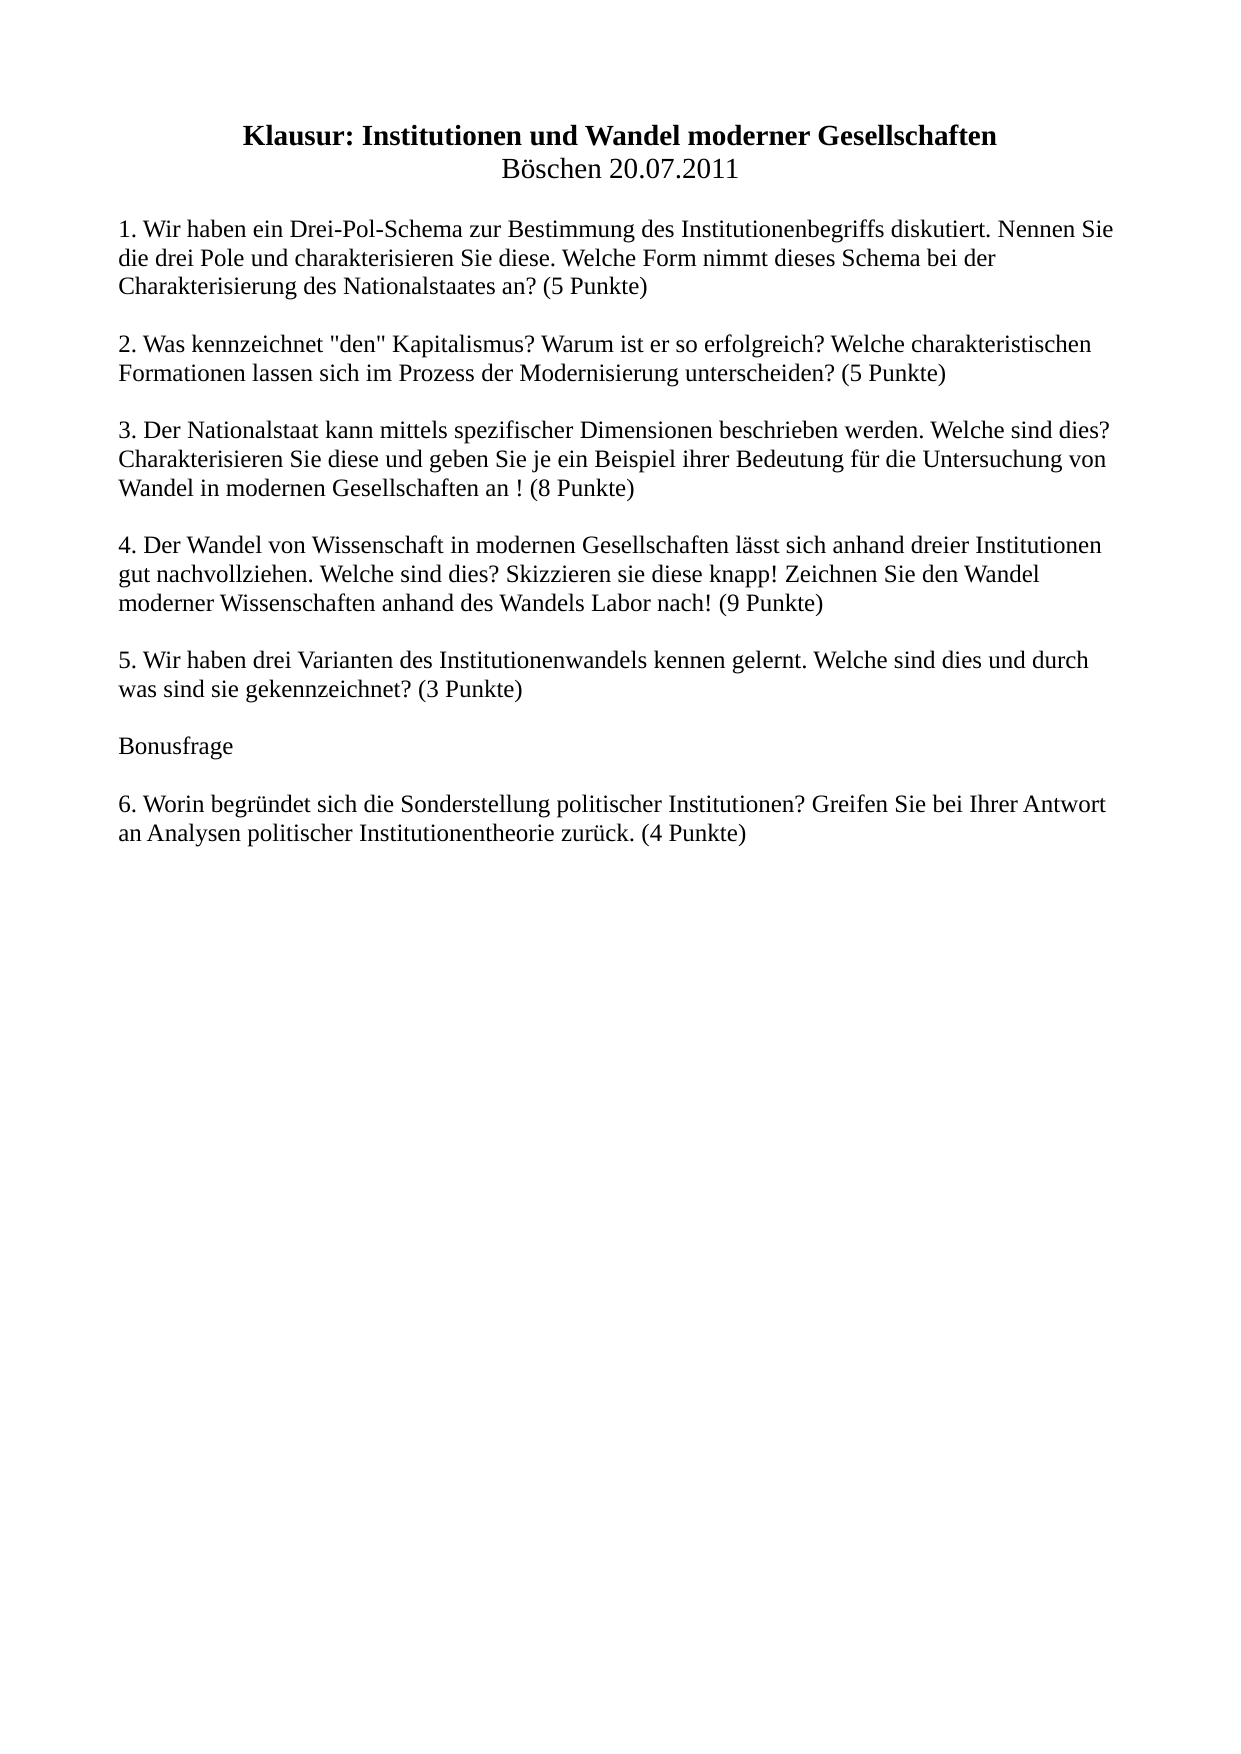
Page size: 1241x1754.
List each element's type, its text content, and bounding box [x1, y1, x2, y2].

text Böschen 20.07.2011 [118, 152, 1122, 185]
text 1. Wir haben ein Drei-Pol-Schema zur Bestimmung des Institutionenbegriffs diskutiert. Nennen Sie die drei Pole und charakterisieren Sie diese. Welche Form nimmt dieses Schema bei der Charakterisierung des Nationalstaates an? (5 Punkte) 2. Was kennzeichnet "den" Kapitalismus? Warum ist er so erfolgreich? Welche charakteristischen Formationen lassen sich im Prozess der Modernisierung unterscheiden? (5 Punkte) 3. Der Nationalstaat kann mittels spezifischer Dimensionen beschrieben werden. Welche sind dies? Charakterisieren Sie diese und geben Sie je ein Beispiel ihrer Bedeutung für die Untersuchung von Wandel in modernen Gesellschaften an ! (8 Punkte) 4. Der Wandel von Wissenschaft in modernen Gesellschaften lässt sich anhand dreier Institutionen gut nachvollziehen. Welche sind dies? Skizzieren sie diese knapp! Zeichnen Sie den Wandel moderner Wissenschaften anhand des Wandels Labor nach! (9 Punkte) 5. Wir haben drei Varianten des Institutionenwandels kennen gelernt. Welche sind dies und durch was sind sie gekennzeichnet? (3 Punkte) Bonusfrage 6. Worin begründet sich die Sonderstellung politischer Institutionen? Greifen Sie bei Ihrer Antwort an Analysen politischer Institutionentheorie zurück. (4 Punkte) [118, 214, 1122, 846]
text Klausur: Institutionen und Wandel moderner Gesellschaften [118, 118, 1122, 152]
